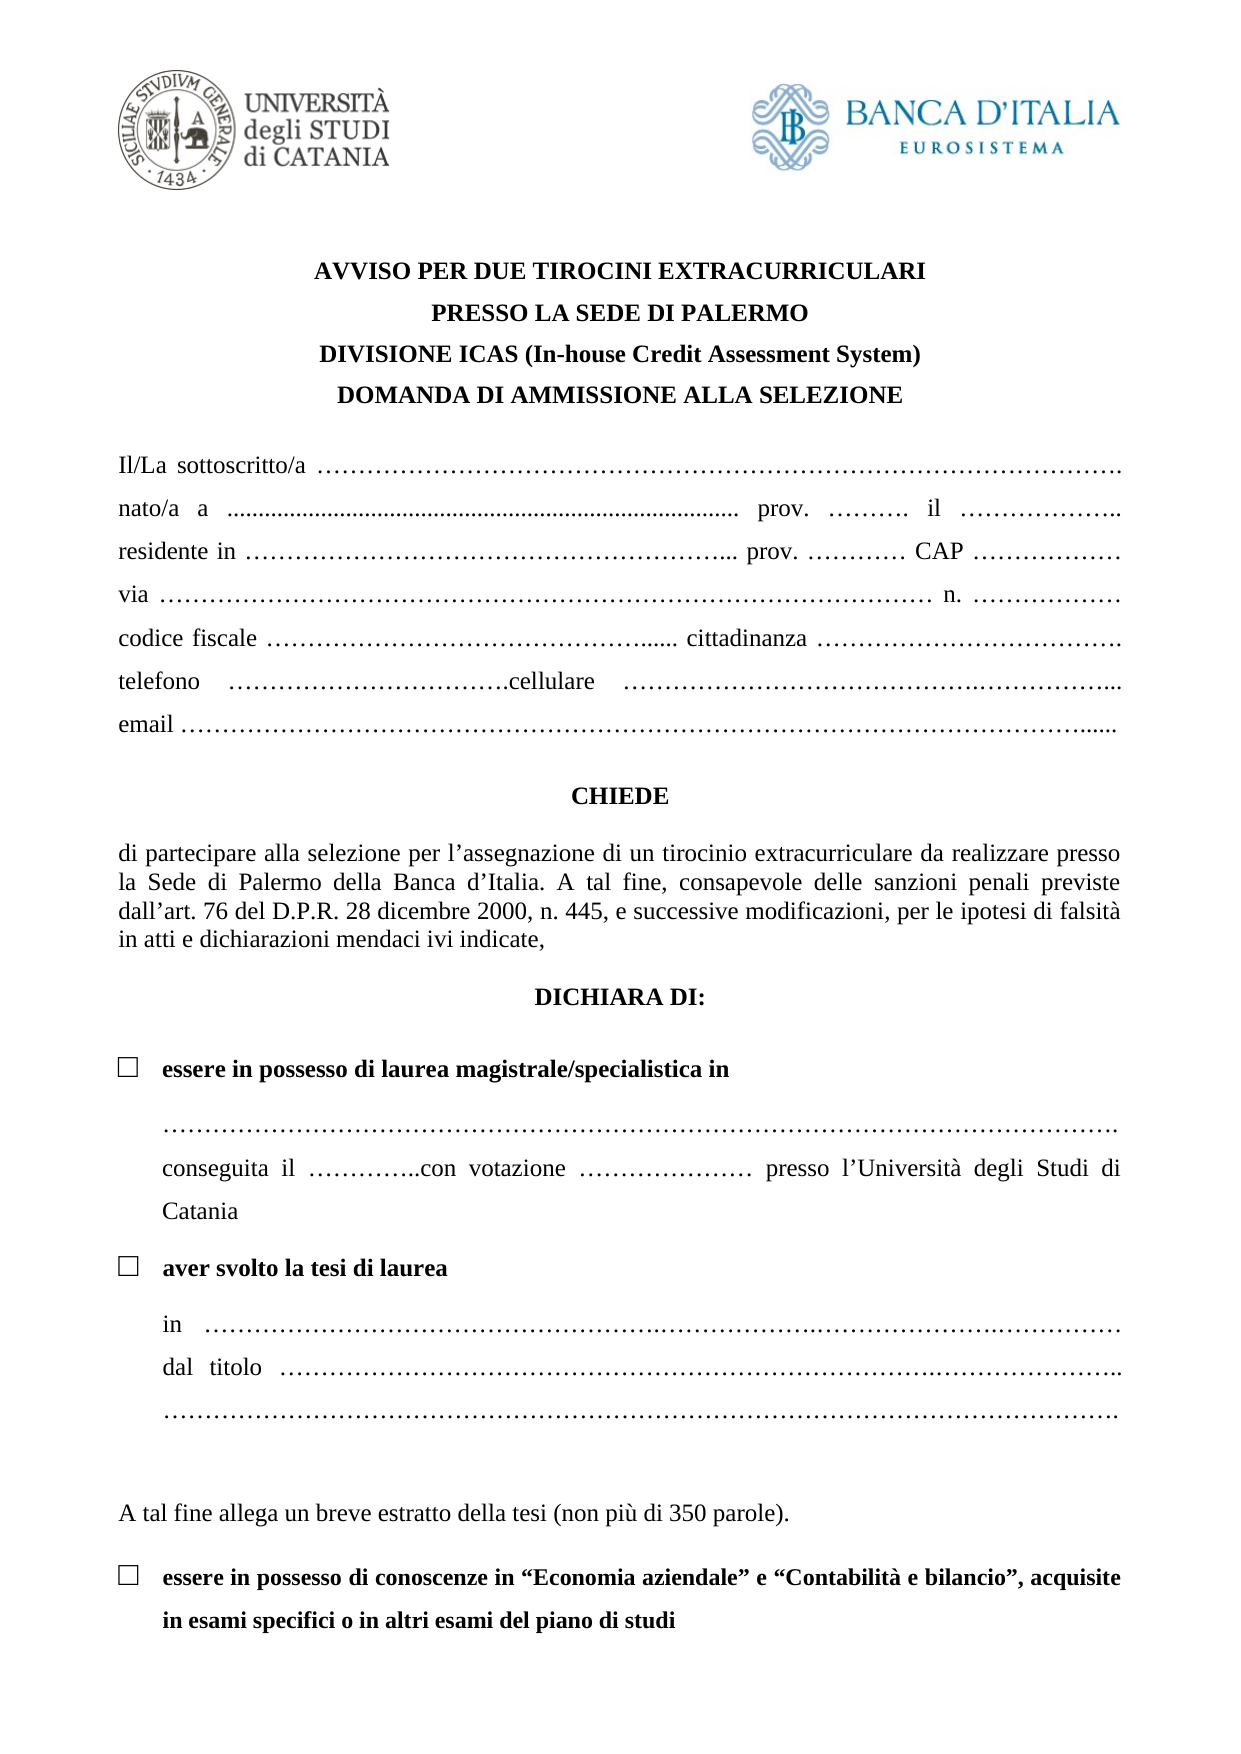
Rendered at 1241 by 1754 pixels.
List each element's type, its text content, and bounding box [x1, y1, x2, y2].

list essere in possesso di conoscenze in “Economia aziendale” e “Contabilità e bilancio”, acquisite in esami specifici o in altri esami del piano di studi [118, 1554, 1122, 1634]
text DIVISIONE ICAS (In-house Credit Assessment System) [118, 339, 1122, 368]
text AVVISO PER DUE TIROCINI EXTRACURRICULARI [118, 256, 1122, 285]
list essere in possesso di laurea magistrale/specialistica in [118, 1046, 1122, 1084]
text Il/La sottoscritto/a ……………………………………………………………………………………. nato/a a .................................................................................. prov. ………. il ……………….. residente in …………………………………………………... prov. ………… CAP ……………… via ………………………………………………………………………………… n. ……………… codice fiscale ………………………………………...... cittadinanza ………………………………. telefono …………………………….cellulare …………………………………….……………... email ………………………………………………………………………………………………...... [118, 450, 1122, 738]
text A tal fine allega un breve estratto della tesi (non più di 350 parole). [118, 1498, 1122, 1527]
text DICHIARA DI: [118, 982, 1122, 1011]
list aver svolto la tesi di laurea [118, 1245, 1122, 1283]
text in ……………………………………………….……………….………………….…………… dal titolo …………………………………………………………………….………………….. ……………………………………………………………………………………………………. [162, 1309, 1122, 1424]
text di partecipare alla selezione per l’assegnazione di un tirocinio extracurriculare da realizzare presso la Sede di Palermo della Banca d’Italia. A tal fine, consapevole delle sanzioni penali previste dall’art. 76 del D.P.R. 28 dicembre 2000, n. 445, e successive modificazioni, per le ipotesi di falsità in atti e dichiarazioni mendaci ivi indicate, [118, 838, 1122, 953]
text ……………………………………………………………………………………………………. conseguita il …………..con votazione ………………… presso l’Università degli Studi di Catania [162, 1109, 1122, 1224]
text DOMANDA DI AMMISSIONE ALLA SELEZIONE [118, 380, 1122, 409]
text CHIEDE [118, 781, 1122, 809]
text PRESSO LA SEDE DI PALERMO [118, 298, 1122, 326]
